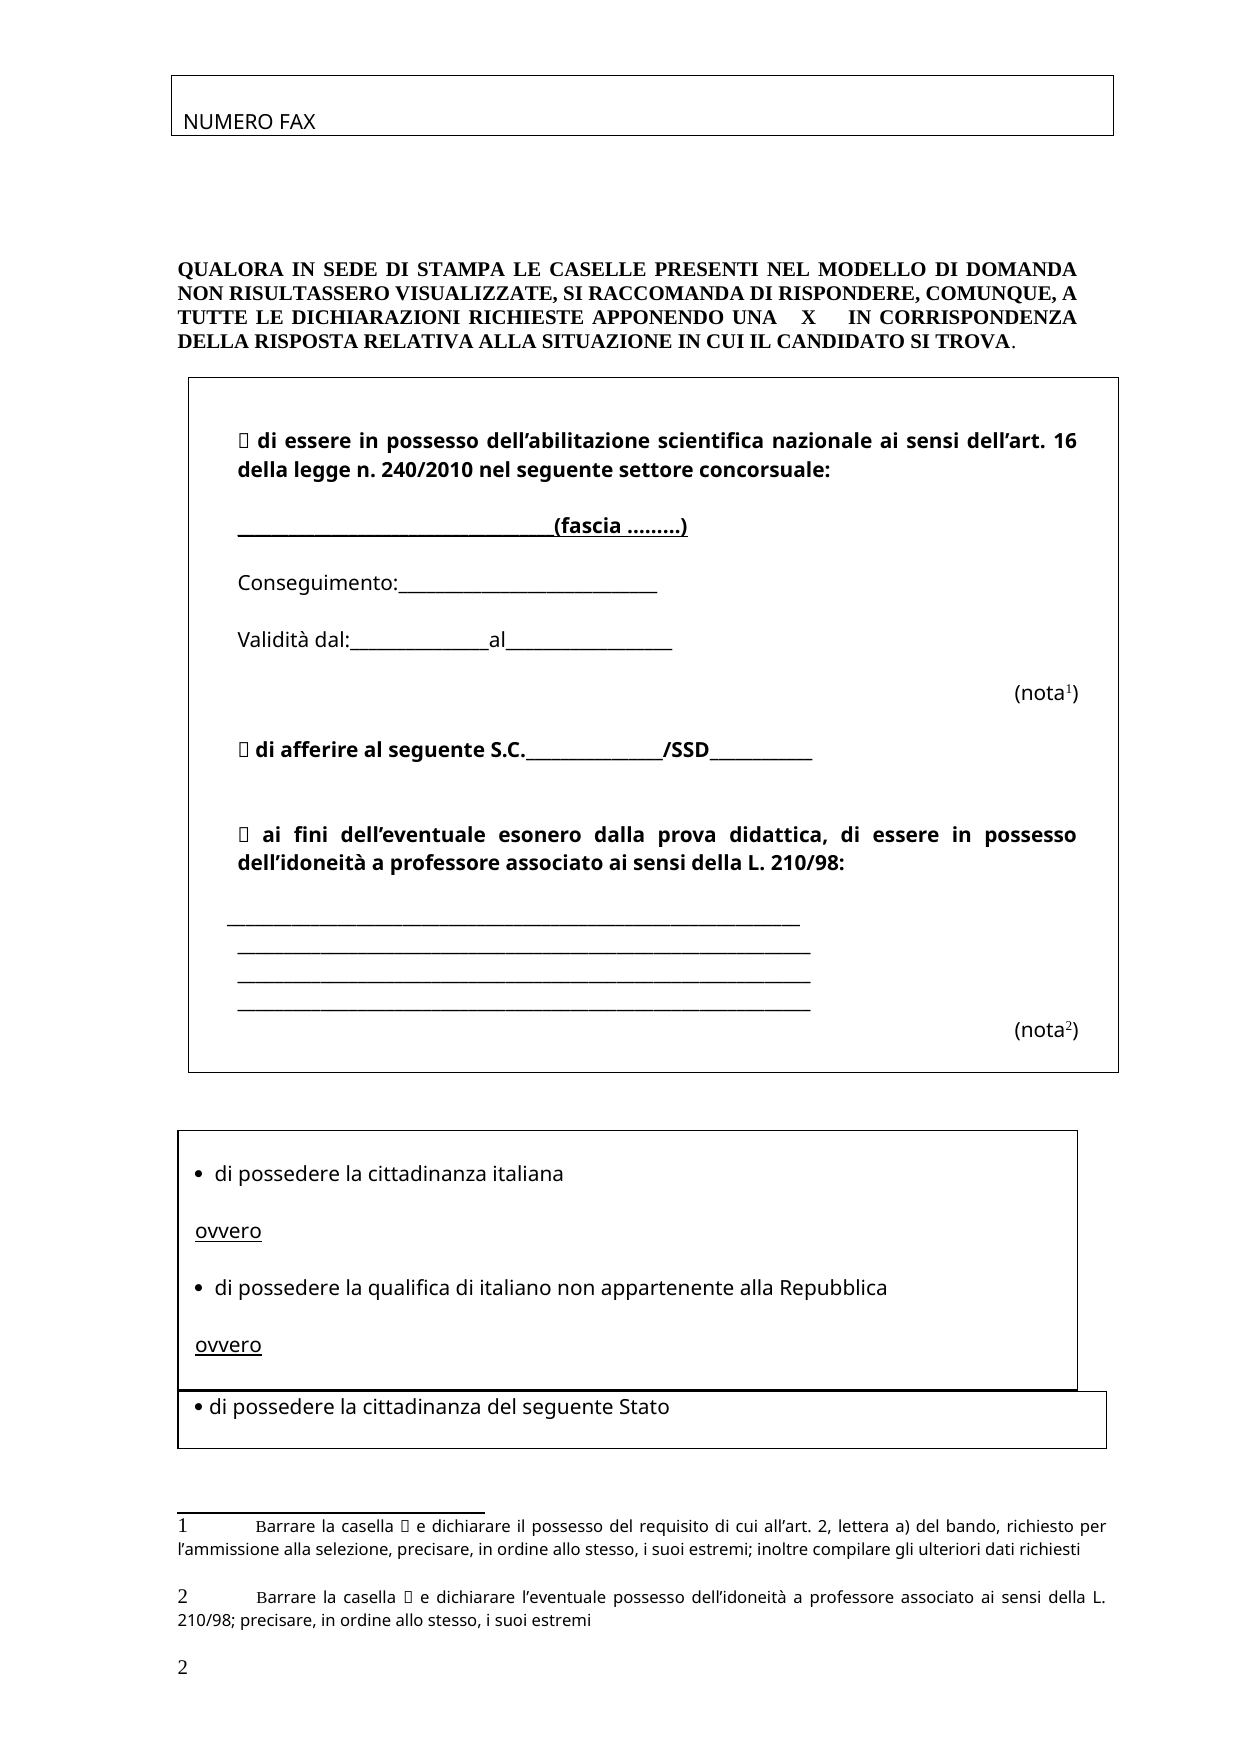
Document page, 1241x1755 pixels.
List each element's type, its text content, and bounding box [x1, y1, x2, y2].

text QUALORA IN SEDE DI STAMPA LE CASELLE PRESENTI NEL MODELLO DI DOMANDA NON RISULTASSERO VISUALIZZATE, SI RACCOMANDA DI RISPONDERE, COMUNQUE, A TUTTE LE DICHIARAZIONI RICHIESTE APPONENDO UNA X IN CORRISPONDENZA DELLA RISPOSTA RELATIVA ALLA SITUAZIONE IN CUI IL CANDIDATO SI TROVA. [177, 257, 1078, 353]
subtitle  di possedere la cittadinanza italiana [179, 1158, 1077, 1188]
subtitle  di possedere la qualifica di italiano non appartenente alla Repubblica [179, 1272, 1077, 1302]
table_cell NUMERO FAX [172, 76, 1113, 135]
subtitle  di possedere la cittadinanza del seguente Stato [179, 1392, 1106, 1421]
subtitle ovvero [179, 1328, 1077, 1358]
subtitle ovvero [179, 1215, 1077, 1245]
table_header  di essere in possesso dell’abilitazione scientifica nazionale ai sensi dell’art. 16 della legge n. 240/2010 nel seguente settore concorsuale: _____________________________________(fascia ………) Conseguimento:____________________________ Validità dal:_______________al__________________ (nota)  di afferire al seguente S.C.________________/SSD____________  ai fini dell’eventuale esonero dalla prova didattica, di essere in possesso dell’idoneità a professore associato ai sensi della L. 210/98: ______________________________________________________________ ______________________________________________________________ ______________________________________________________________ ______________________________________________________________ (nota) [189, 378, 1118, 1072]
